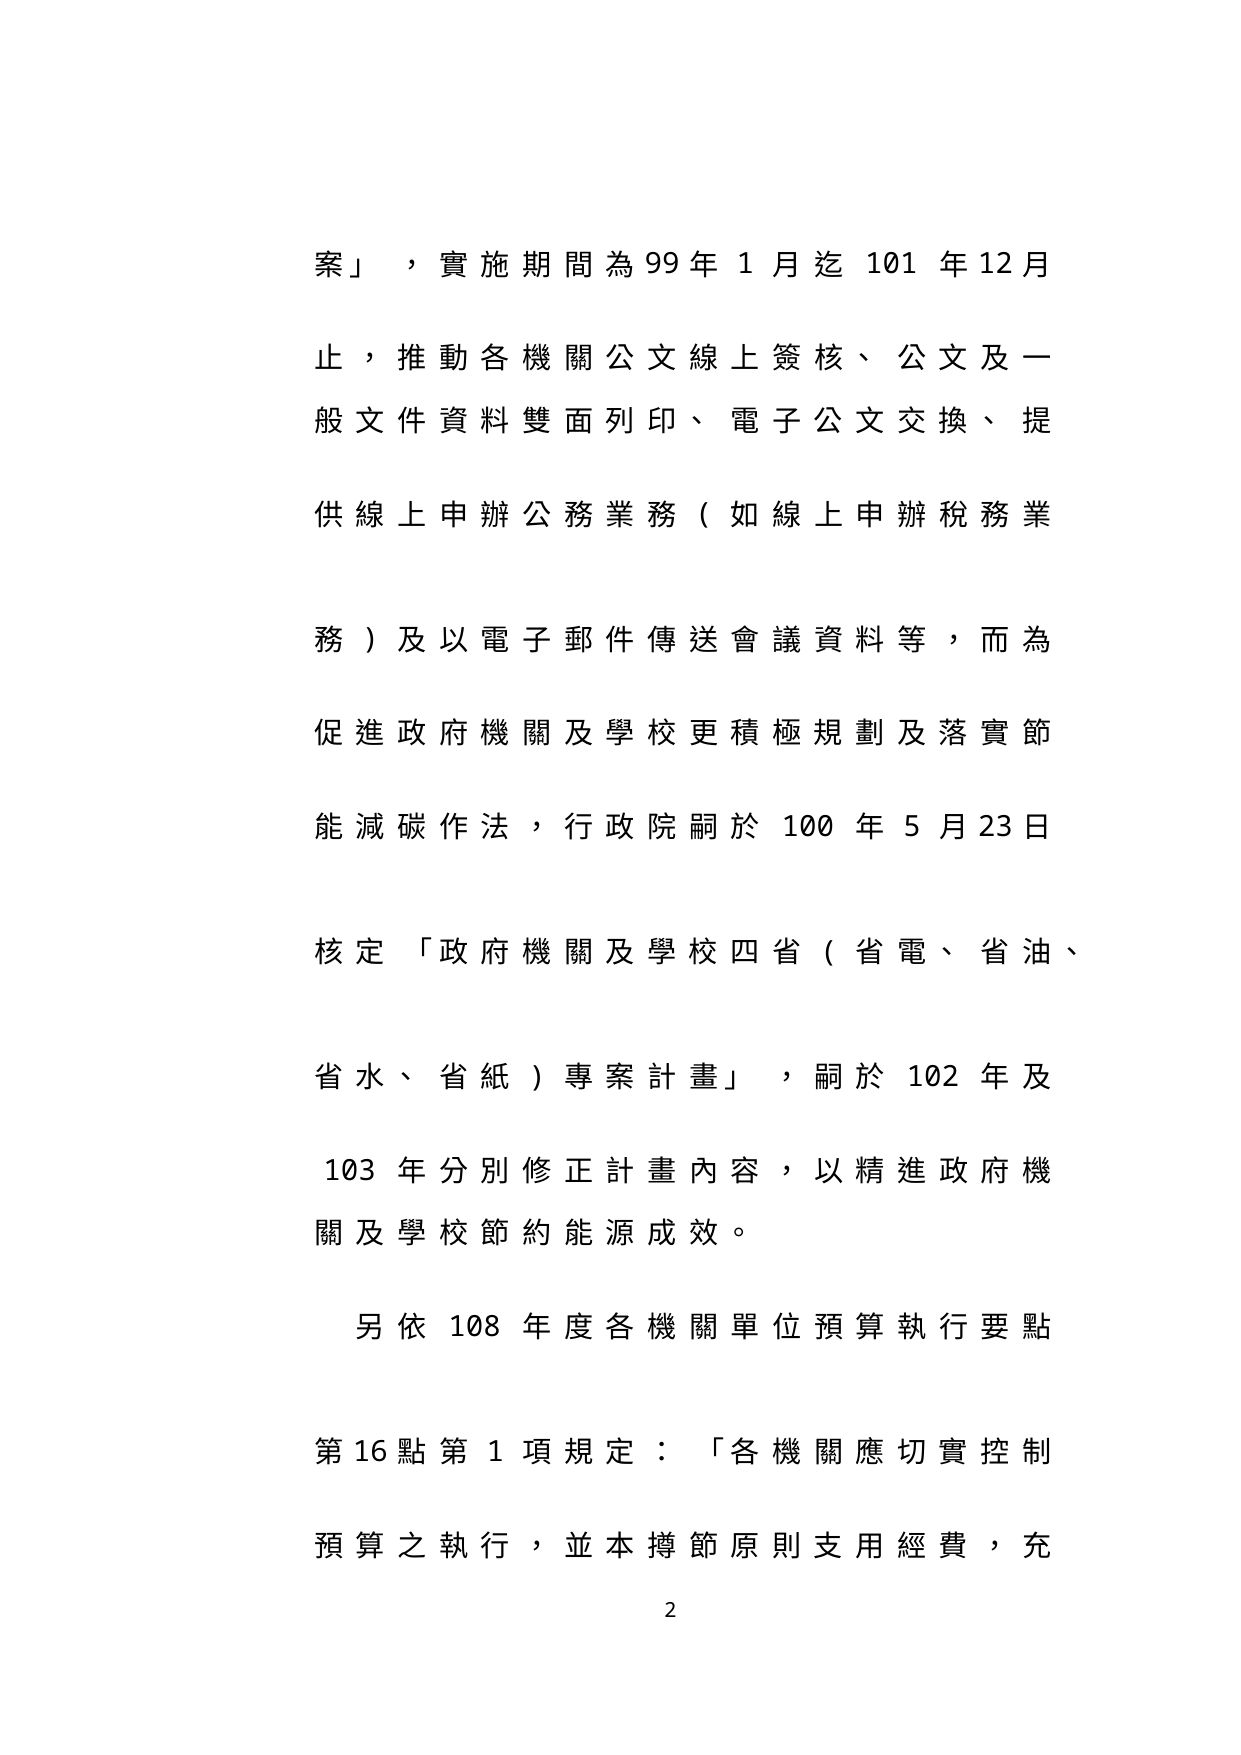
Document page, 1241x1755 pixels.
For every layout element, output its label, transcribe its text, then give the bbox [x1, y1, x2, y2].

text 為因應全球氣候變遷，節能減碳已為各國永續發展工作重點，亦為我國施政主軸。行政院爰核定「電子公文節能減紙推動方案」，實施期間為99年1月迄101年12月止，推動各機關公文線上簽核、公文及一般文件資料雙面列印、電子公文交換、提供線上申辦公務業務(如線上申辦稅務業務)及以電子郵件傳送會議資料等，而為促進政府機關及學校更積極規劃及落實節能減碳作法，行政院嗣於100年5月23日核定「政府機關及學校四省(省電、省油、省水、省紙)專案計畫」，嗣於102年及103年分別修正計畫內容，以精進政府機關及學校節約能源成效。 [271, 189, 1058, 1252]
text 另依108年度各機關單位預算執行要點第16點第1項規定：「各機關應切實控制預算之執行，並本撙節原則支用經費，充 [271, 1252, 1058, 1564]
